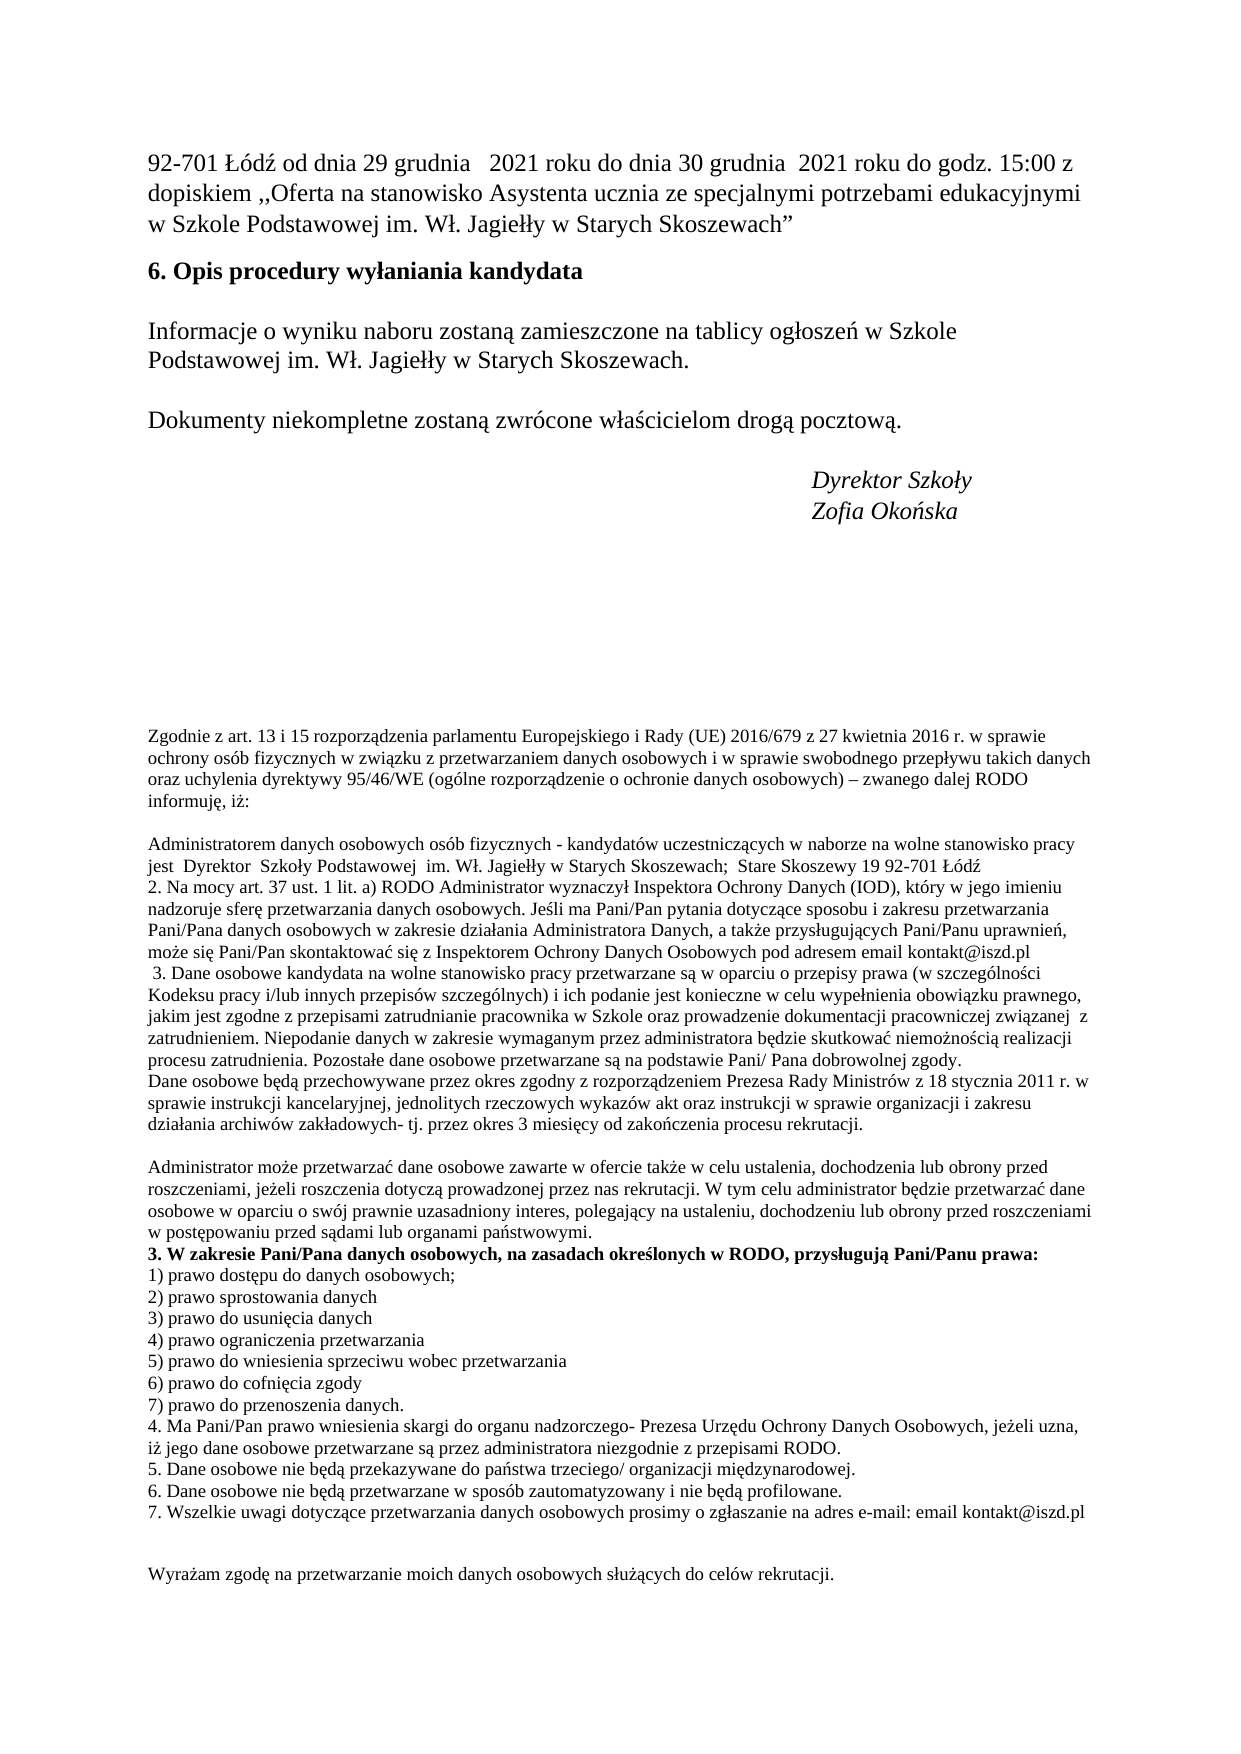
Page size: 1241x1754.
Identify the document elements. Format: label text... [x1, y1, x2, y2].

text Zgodnie z art. 13 i 15 rozporządzenia parlamentu Europejskiego i Rady (UE) 2016/679 z 27 kwietnia 2016 r. w sprawie ochrony osób fizycznych w związku z przetwarzaniem danych osobowych i w sprawie swobodnego przepływu takich danych oraz uchylenia dyrektywy 95/46/WE (ogólne rozporządzenie o ochronie danych osobowych) – zwanego dalej RODO informuję, iż: Administratorem danych osobowych osób fizycznych - kandydatów uczestniczących w naborze na wolne stanowisko pracy jest Dyrektor Szkoły Podstawowej im. Wł. Jagiełły w Starych Skoszewach; Stare Skoszewy 19 92-701 Łódź [148, 725, 1093, 876]
text 2. Na mocy art. 37 ust. 1 lit. a) RODO Administrator wyznaczył Inspektora Ochrony Danych (IOD), który w jego imieniu nadzoruje sferę przetwarzania danych osobowych. Jeśli ma Pani/Pan pytania dotyczące sposobu i zakresu przetwarzania Pani/Pana danych osobowych w zakresie działania Administratora Danych, a także przysługujących Pani/Panu uprawnień, może się Pani/Pan skontaktować się z Inspektorem Ochrony Danych Osobowych pod adresem email kontakt@iszd.pl [148, 876, 1093, 962]
text Dane osobowe będą przechowywane przez okres zgodny z rozporządzeniem Prezesa Rady Ministrów z 18 stycznia 2011 r. w sprawie instrukcji kancelaryjnej, jednolitych rzeczowych wykazów akt oraz instrukcji w sprawie organizacji i zakresu działania archiwów zakładowych- tj. przez okres 3 miesięcy od zakończenia procesu rekrutacji. [148, 1070, 1093, 1135]
text Dyrektor Szkoły Zofia Okońska [148, 465, 1093, 525]
text 6. Opis procedury wyłaniania kandydata [148, 256, 1093, 285]
text Administrator może przetwarzać dane osobowe zawarte w ofercie także w celu ustalenia, dochodzenia lub obrony przed roszczeniami, jeżeli roszczenia dotyczą prowadzonej przez nas rekrutacji. W tym celu administrator będzie przetwarzać dane osobowe w oparciu o swój prawnie uzasadniony interes, polegający na ustaleniu, dochodzeniu lub obrony przed roszczeniami w postępowaniu przed sądami lub organami państwowymi. [148, 1135, 1093, 1243]
text Wyrażam zgodę na przetwarzanie moich danych osobowych służących do celów rekrutacji. [148, 1563, 1093, 1584]
text 3. W zakresie Pani/Pana danych osobowych, na zasadach określonych w RODO, przysługują Pani/Panu prawa: 1) prawo dostępu do danych osobowych; 2) prawo sprostowania danych 3) prawo do usunięcia danych 4) prawo ograniczenia przetwarzania 5) prawo do wniesienia sprzeciwu wobec przetwarzania 6) prawo do cofnięcia zgody 7) prawo do przenoszenia danych. 4. Ma Pani/Pan prawo wniesienia skargi do organu nadzorczego- Prezesa Urzędu Ochrony Danych Osobowych, jeżeli uzna, iż jego dane osobowe przetwarzane są przez administratora niezgodnie z przepisami RODO. 5. Dane osobowe nie będą przekazywane do państwa trzeciego/ organizacji międzynarodowej. 6. Dane osobowe nie będą przetwarzane w sposób zautomatyzowany i nie będą profilowane. 7. Wszelkie uwagi dotyczące przetwarzania danych osobowych prosimy o zgłaszanie na adres e-mail: email kontakt@iszd.pl [148, 1243, 1093, 1523]
text Informacje o wyniku naboru zostaną zamieszczone na tablicy ogłoszeń w Szkole Podstawowej im. Wł. Jagiełły w Starych Skoszewach. [148, 316, 1093, 374]
text 3. Dane osobowe kandydata na wolne stanowisko pracy przetwarzane są w oparciu o przepisy prawa (w szczególności Kodeksu pracy i/lub innych przepisów szczególnych) i ich podanie jest konieczne w celu wypełnienia obowiązku prawnego, jakim jest zgodne z przepisami zatrudnianie pracownika w Szkole oraz prowadzenie dokumentacji pracowniczej związanej z zatrudnieniem. Niepodanie danych w zakresie wymaganym przez administratora będzie skutkować niemożnością realizacji procesu zatrudnienia. Pozostałe dane osobowe przetwarzane są na podstawie Pani/ Pana dobrowolnej zgody. [148, 962, 1093, 1070]
text 92-701 Łódź od dnia 29 grudnia 2021 roku do dnia 30 grudnia 2021 roku do godz. 15:00 z dopiskiem ,,Oferta na stanowisko Asystenta ucznia ze specjalnymi potrzebami edukacyjnymi w Szkole Podstawowej im. Wł. Jagiełły w Starych Skoszewach” [148, 148, 1093, 238]
text Dokumenty niekompletne zostaną zwrócone właścicielom drogą pocztową. [148, 405, 1093, 434]
